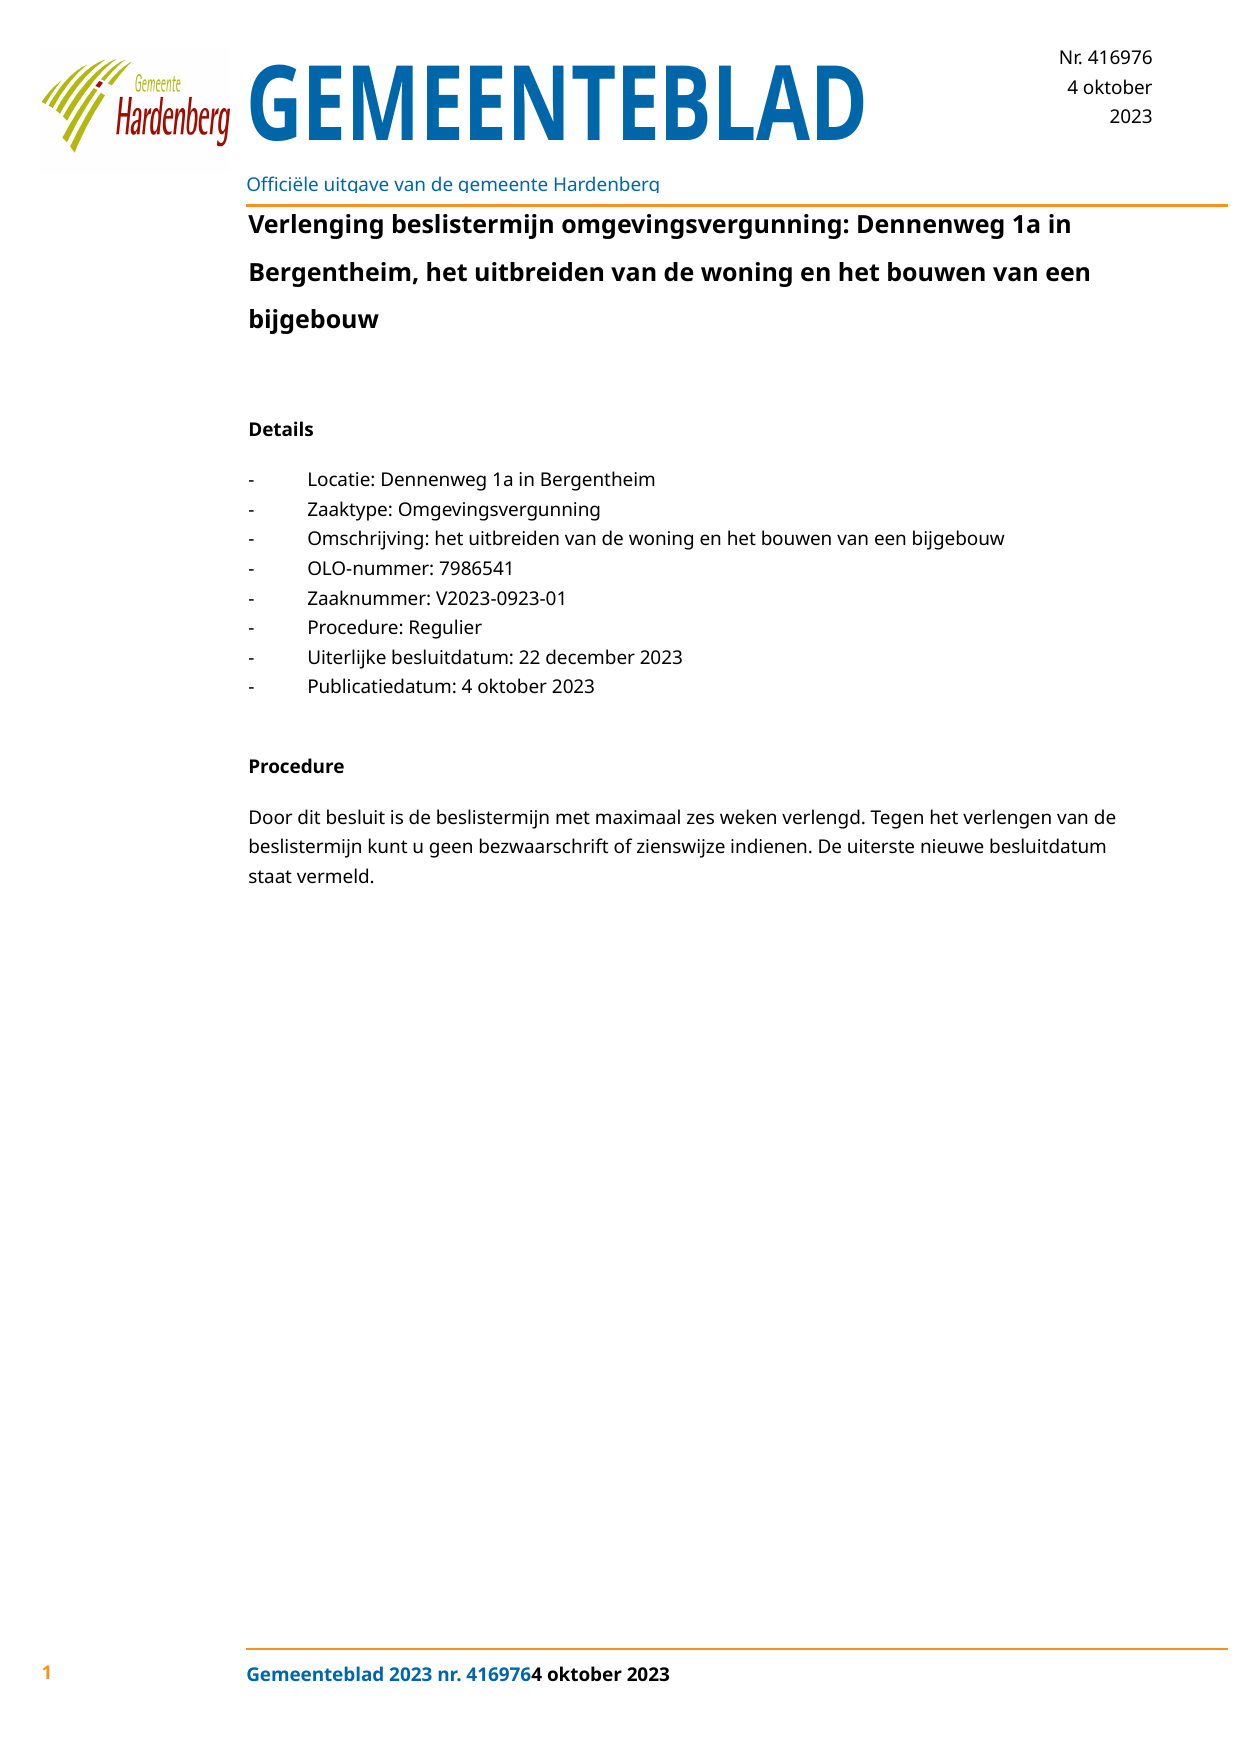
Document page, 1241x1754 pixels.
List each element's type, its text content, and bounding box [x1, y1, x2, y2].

text Details [248, 416, 1152, 442]
list Omschrijving: het uitbreiden van de woning en het bouwen van een bijgebouw [248, 526, 1152, 551]
list Zaaknummer: V2023-0923-01 [248, 585, 1152, 610]
list Locatie: Dennenweg 1a in Bergentheim [248, 466, 1152, 492]
list Uiterlijke besluitdatum: 22 december 2023 [248, 644, 1152, 669]
text Verlenging beslistermijn omgevingsvergunning: Dennenweg 1a in Bergentheim, het uitbreiden van de woning en het bouwen van een bijgebouw [248, 207, 1152, 336]
text Door dit besluit is de beslistermijn met maximaal zes weken verlengd. Tegen het verlengen van de beslistermijn kunt u geen bezwaarschrift of zienswijze indienen. De uiterste nieuwe besluitdatum staat vermeld. [248, 804, 1152, 889]
picture [41, 47, 231, 172]
list Procedure: Regulier [248, 614, 1152, 640]
list OLO-nummer: 7986541 [248, 555, 1152, 581]
text Procedure [248, 753, 1152, 779]
list Zaaktype: Omgevingsvergunning [248, 496, 1152, 522]
list Publicatiedatum: 4 oktober 2023 [248, 673, 1152, 699]
